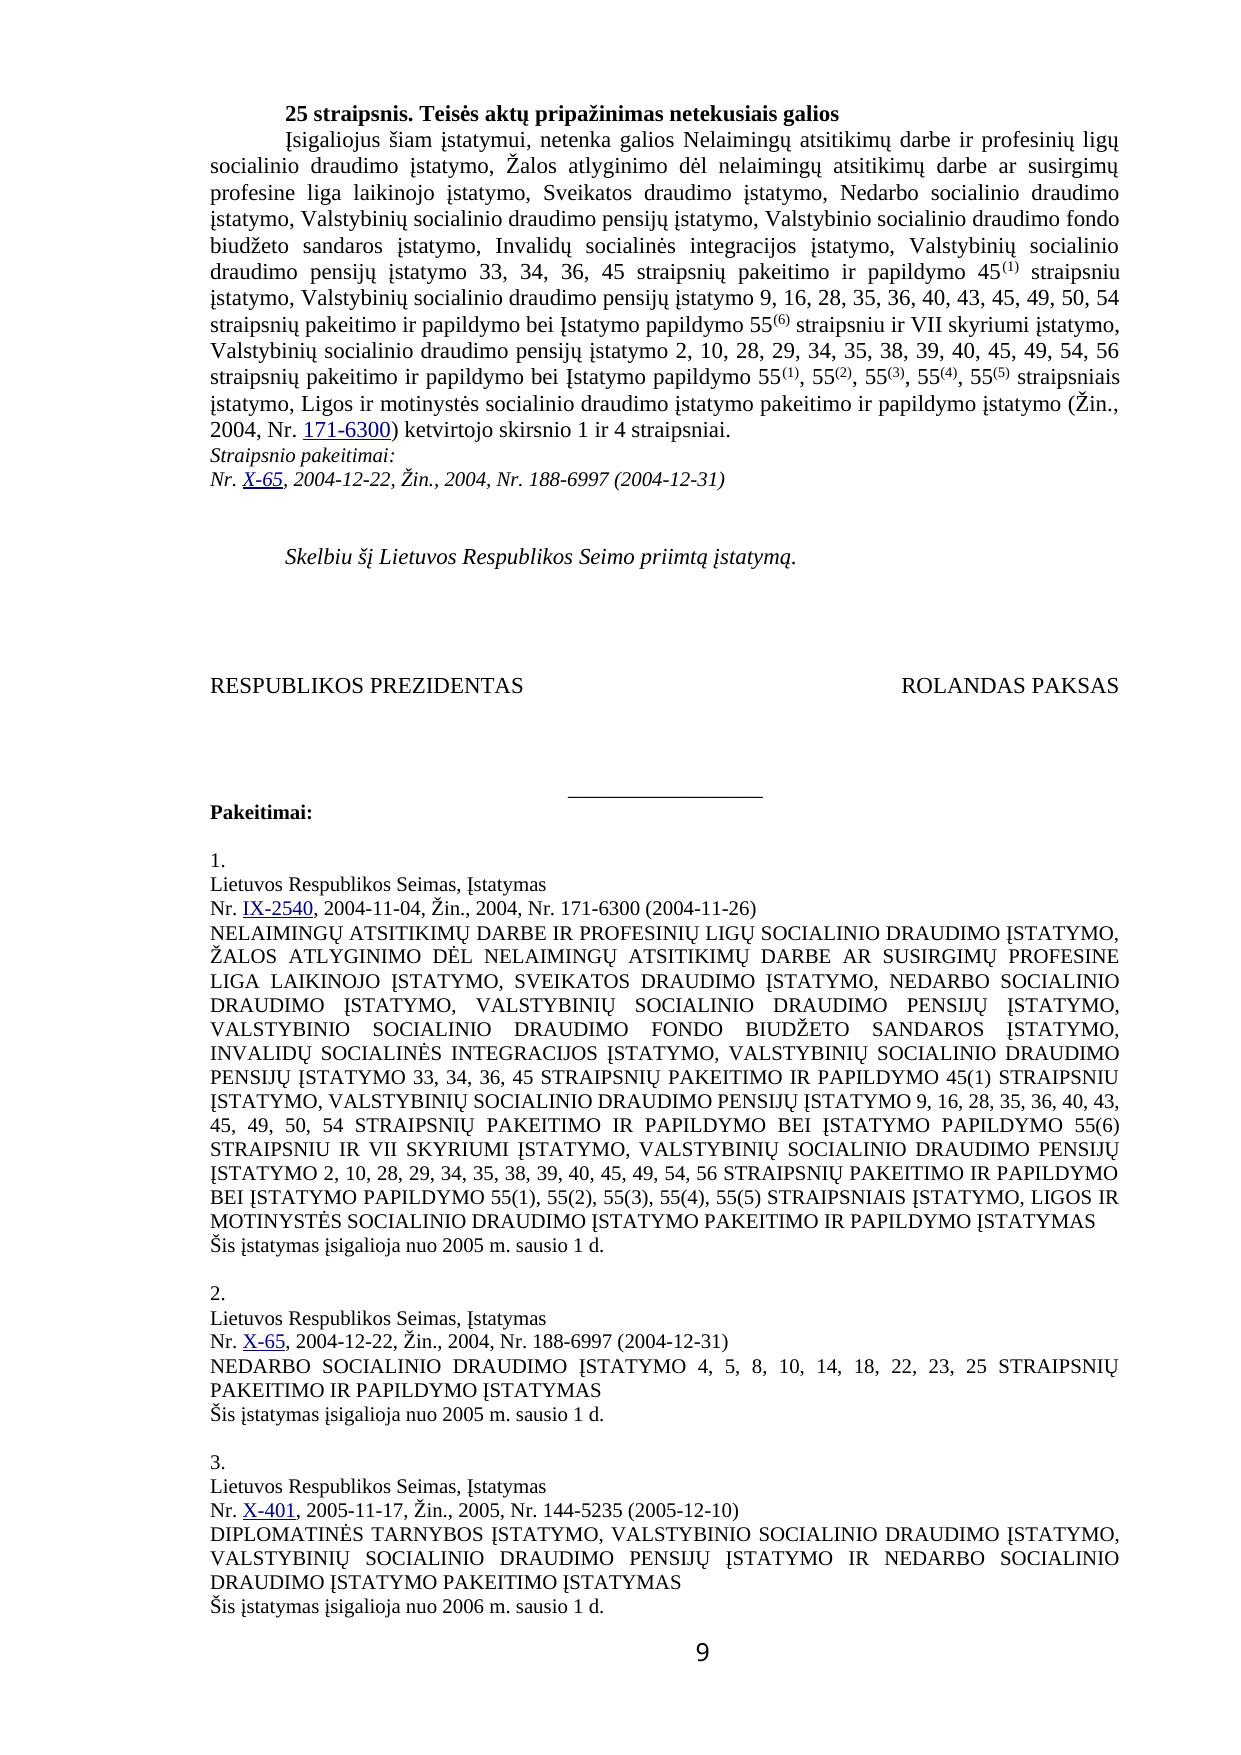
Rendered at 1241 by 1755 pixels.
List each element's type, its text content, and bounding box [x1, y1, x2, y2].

text Nr. X-65, 2004-12-22, Žin., 2004, Nr. 188-6997 (2004-12-31) [210, 467, 1120, 491]
text Šis įstatymas įsigalioja nuo 2006 m. sausio 1 d. [210, 1594, 1120, 1618]
text Straipsnio pakeitimai: [210, 442, 1120, 467]
text Lietuvos Respublikos Seimas, Įstatymas [210, 1474, 1120, 1498]
text Lietuvos Respublikos Seimas, Įstatymas [210, 1305, 1120, 1329]
text Nr. X-65, 2004-12-22, Žin., 2004, Nr. 188-6997 (2004-12-31) [210, 1329, 1120, 1353]
text 25 straipsnis. Teisės aktų pripažinimas netekusiais galios [210, 100, 1120, 126]
text Lietuvos Respublikos Seimas, Įstatymas [210, 872, 1120, 896]
text Įsigaliojus šiam įstatymui, netenka galios Nelaimingų atsitikimų darbe ir profesinių ligų socialinio draudimo įstatymo, Žalos atlyginimo dėl nelaimingų atsitikimų darbe ar susirgimų profesine liga laikinojo įstatymo, Sveikatos draudimo įstatymo, Nedarbo socialinio draudimo įstatymo, Valstybinių socialinio draudimo pensijų įstatymo, Valstybinio socialinio draudimo fondo biudžeto sandaros įstatymo, Invalidų socialinės integracijos įstatymo, Valstybinių socialinio draudimo pensijų įstatymo 33, 34, 36, 45 straipsnių pakeitimo ir papildymo 45(1) straipsniu įstatymo, Valstybinių socialinio draudimo pensijų įstatymo 9, 16, 28, 35, 36, 40, 43, 45, 49, 50, 54 straipsnių pakeitimo ir papildymo bei Įstatymo papildymo 55(6) straipsniu ir VII skyriumi įstatymo, Valstybinių socialinio draudimo pensijų įstatymo 2, 10, 28, 29, 34, 35, 38, 39, 40, 45, 49, 54, 56 straipsnių pakeitimo ir papildymo bei Įstatymo papildymo 55(1), 55(2), 55(3), 55(4), 55(5) straipsniais įstatymo, Ligos ir motinystės socialinio draudimo įstatymo pakeitimo ir papildymo įstatymo (Žin., 2004, Nr. 171-6300) ketvirtojo skirsnio 1 ir 4 straipsniai. [210, 126, 1120, 442]
text NEDARBO SOCIALINIO DRAUDIMO ĮSTATYMO 4, 5, 8, 10, 14, 18, 22, 23, 25 STRAIPSNIŲ PAKEITIMO IR PAPILDYMO ĮSTATYMAS [210, 1353, 1120, 1402]
text _________________ [210, 774, 1120, 800]
text Šis įstatymas įsigalioja nuo 2005 m. sausio 1 d. [210, 1402, 1120, 1426]
text DIPLOMATINĖS TARNYBOS ĮSTATYMO, VALSTYBINIO SOCIALINIO DRAUDIMO ĮSTATYMO, VALSTYBINIŲ SOCIALINIO DRAUDIMO PENSIJŲ ĮSTATYMO IR NEDARBO SOCIALINIO DRAUDIMO ĮSTATYMO PAKEITIMO ĮSTATYMAS [210, 1522, 1120, 1594]
text Nr. IX-2540, 2004-11-04, Žin., 2004, Nr. 171-6300 (2004-11-26) [210, 896, 1120, 920]
text 1. [210, 848, 1120, 872]
text Pakeitimai: [210, 800, 1120, 824]
text Nr. X-401, 2005-11-17, Žin., 2005, Nr. 144-5235 (2005-12-10) [210, 1498, 1120, 1522]
text NELAIMINGŲ ATSITIKIMŲ DARBE IR PROFESINIŲ LIGŲ SOCIALINIO DRAUDIMO ĮSTATYMO, ŽALOS ATLYGINIMO DĖL NELAIMINGŲ ATSITIKIMŲ DARBE AR SUSIRGIMŲ PROFESINE LIGA LAIKINOJO ĮSTATYMO, SVEIKATOS DRAUDIMO ĮSTATYMO, NEDARBO SOCIALINIO DRAUDIMO ĮSTATYMO, VALSTYBINIŲ SOCIALINIO DRAUDIMO PENSIJŲ ĮSTATYMO, VALSTYBINIO SOCIALINIO DRAUDIMO FONDO BIUDŽETO SANDAROS ĮSTATYMO, INVALIDŲ SOCIALINĖS INTEGRACIJOS ĮSTATYMO, VALSTYBINIŲ SOCIALINIO DRAUDIMO PENSIJŲ ĮSTATYMO 33, 34, 36, 45 STRAIPSNIŲ PAKEITIMO IR PAPILDYMO 45(1) STRAIPSNIU ĮSTATYMO, VALSTYBINIŲ SOCIALINIO DRAUDIMO PENSIJŲ ĮSTATYMO 9, 16, 28, 35, 36, 40, 43, 45, 49, 50, 54 STRAIPSNIŲ PAKEITIMO IR PAPILDYMO BEI ĮSTATYMO PAPILDYMO 55(6) STRAIPSNIU IR VII SKYRIUMI ĮSTATYMO, VALSTYBINIŲ SOCIALINIO DRAUDIMO PENSIJŲ ĮSTATYMO 2, 10, 28, 29, 34, 35, 38, 39, 40, 45, 49, 54, 56 STRAIPSNIŲ PAKEITIMO IR PAPILDYMO BEI ĮSTATYMO PAPILDYMO 55(1), 55(2), 55(3), 55(4), 55(5) STRAIPSNIAIS ĮSTATYMO, LIGOS IR MOTINYSTĖS SOCIALINIO DRAUDIMO ĮSTATYMO PAKEITIMO IR PAPILDYMO ĮSTATYMAS [210, 920, 1120, 1233]
text Skelbiu šį Lietuvos Respublikos Seimo priimtą įstatymą. [210, 543, 1120, 570]
text 3. [210, 1450, 1120, 1474]
text 2. [210, 1281, 1120, 1305]
text Šis įstatymas įsigalioja nuo 2005 m. sausio 1 d. [210, 1233, 1120, 1257]
text RESPUBLIKOS PREZIDENTAS ROLANDAS PAKSAS [210, 672, 1120, 699]
